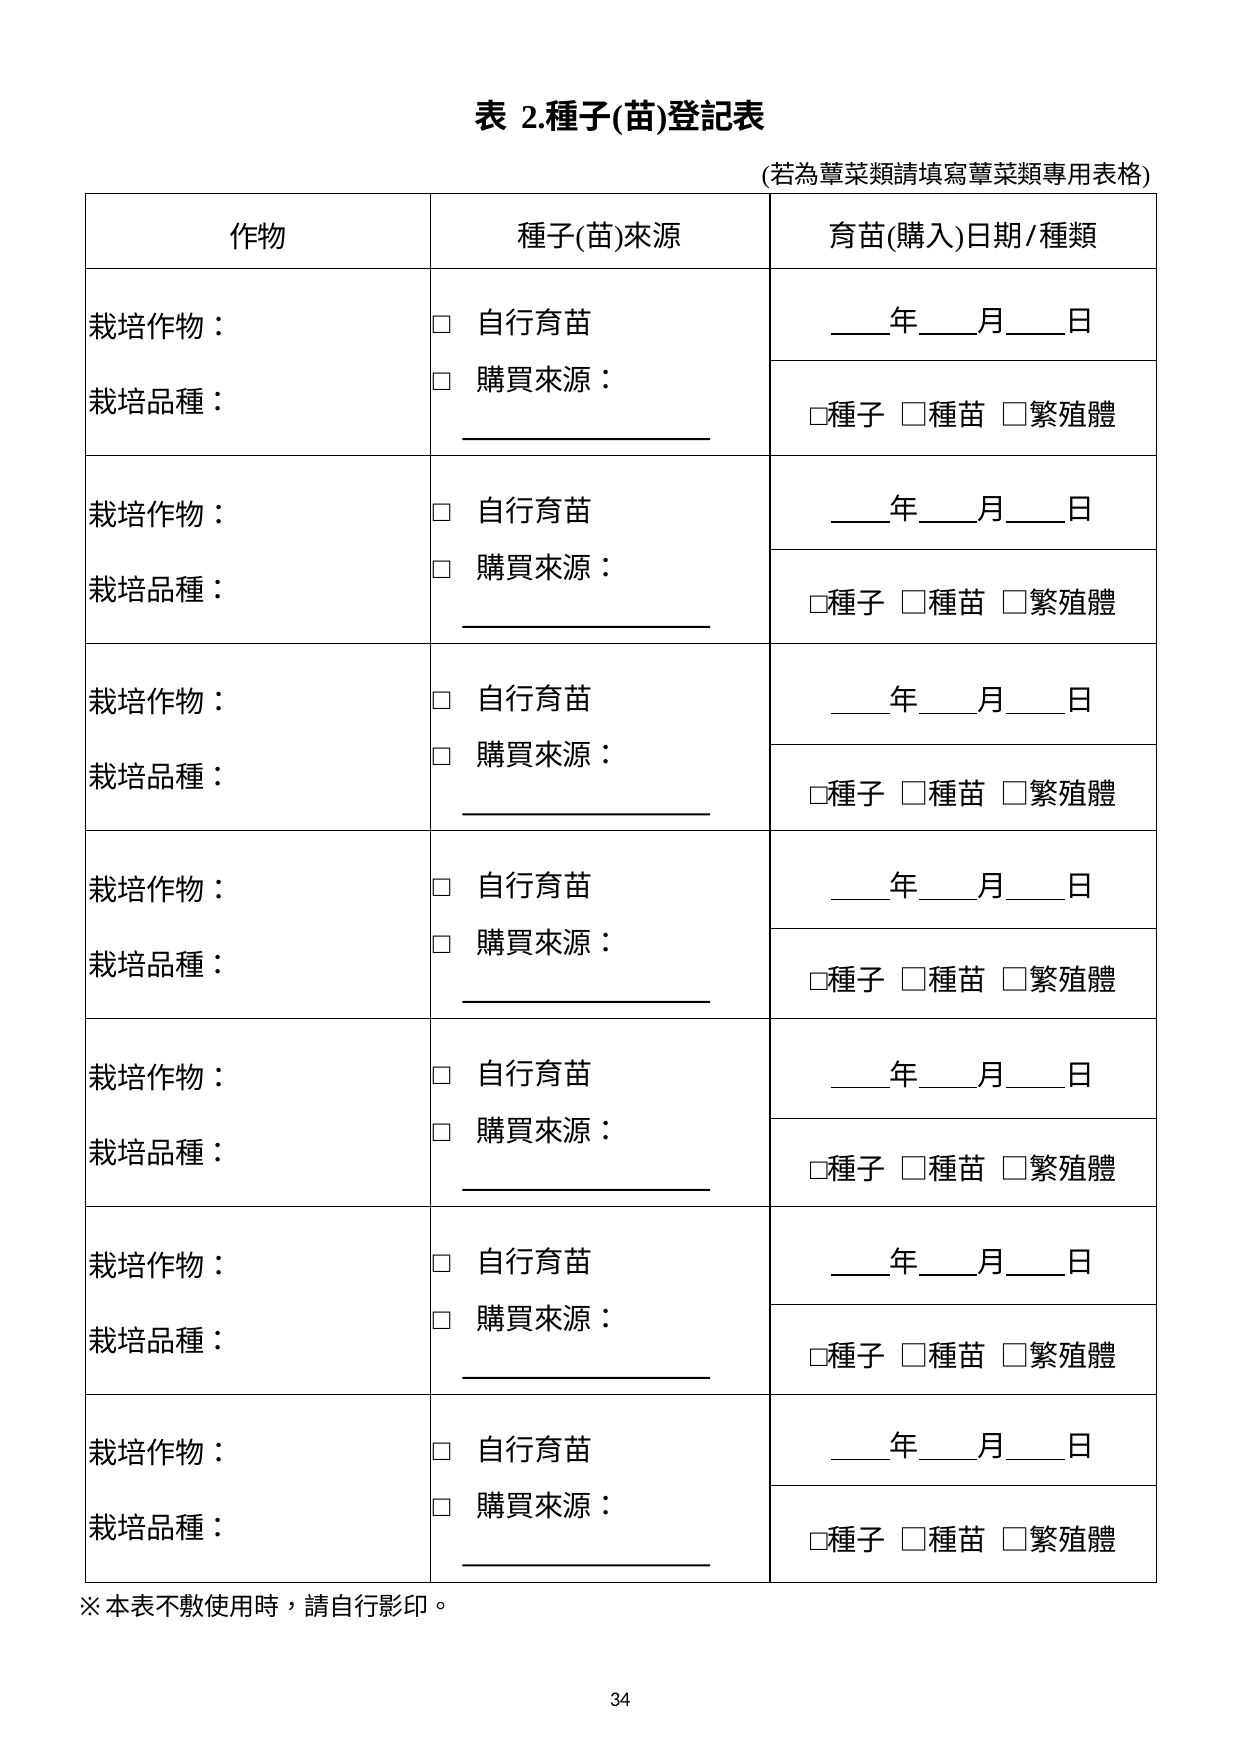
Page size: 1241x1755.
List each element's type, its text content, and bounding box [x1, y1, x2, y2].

table_cell □種子 □種苗 □繁殖體 [771, 550, 1156, 643]
text ※本表不敷使用時，請自行影印。 [75, 1587, 1211, 1623]
text (若為蕈菜類請填寫蕈菜類專用表格) [761, 155, 1211, 191]
table_cell 自行育苗 購買來源： [431, 1019, 769, 1206]
table_cell 年 月 日 [771, 1395, 1156, 1485]
subtitle 表 2.種子(苗)登記表 [48, 90, 1193, 138]
table_cell 年 月 日 [771, 831, 1156, 928]
table_header 作物 [86, 194, 430, 267]
table_cell 栽培作物：栽培品種： [86, 456, 430, 643]
table_cell 年 月 日 [771, 1019, 1156, 1117]
table_cell 栽培作物：栽培品種： [86, 269, 430, 455]
table_cell 自行育苗 購買來源： [431, 456, 769, 643]
table_cell 自行育苗 購買來源： [431, 269, 769, 455]
table_header 育苗(購入)日期/種類 [771, 194, 1156, 267]
table_cell 栽培作物：栽培品種： [86, 1207, 430, 1393]
table_cell 年 月 日 [771, 456, 1156, 549]
table_cell □種子 □種苗 □繁殖體 [771, 1119, 1156, 1206]
table_cell □種子 □種苗 □繁殖體 [771, 1305, 1156, 1393]
table_cell □種子 □種苗 □繁殖體 [771, 929, 1156, 1018]
table_cell 栽培作物：栽培品種： [86, 644, 430, 830]
table_cell □種子 □種苗 □繁殖體 [771, 361, 1156, 455]
table_cell 自行育苗 購買來源： [431, 831, 769, 1018]
table_cell 年 月 日 [771, 644, 1156, 744]
table_cell □種子 □種苗 □繁殖體 [771, 1486, 1156, 1582]
table_cell 栽培作物：栽培品種： [86, 1019, 430, 1206]
table_cell □種子 □種苗 □繁殖體 [771, 745, 1156, 830]
table_cell 自行育苗 購買來源： [431, 644, 769, 830]
table_cell 自行育苗 購買來源： [431, 1395, 769, 1582]
table_cell 年 月 日 [771, 1207, 1156, 1304]
table_cell 栽培作物：栽培品種： [86, 831, 430, 1018]
table_cell 自行育苗 購買來源： [431, 1207, 769, 1393]
table_cell 年 月 日 [771, 269, 1156, 359]
table_header 種子(苗)來源 [431, 194, 769, 267]
table_cell 栽培作物：栽培品種： [86, 1395, 430, 1582]
